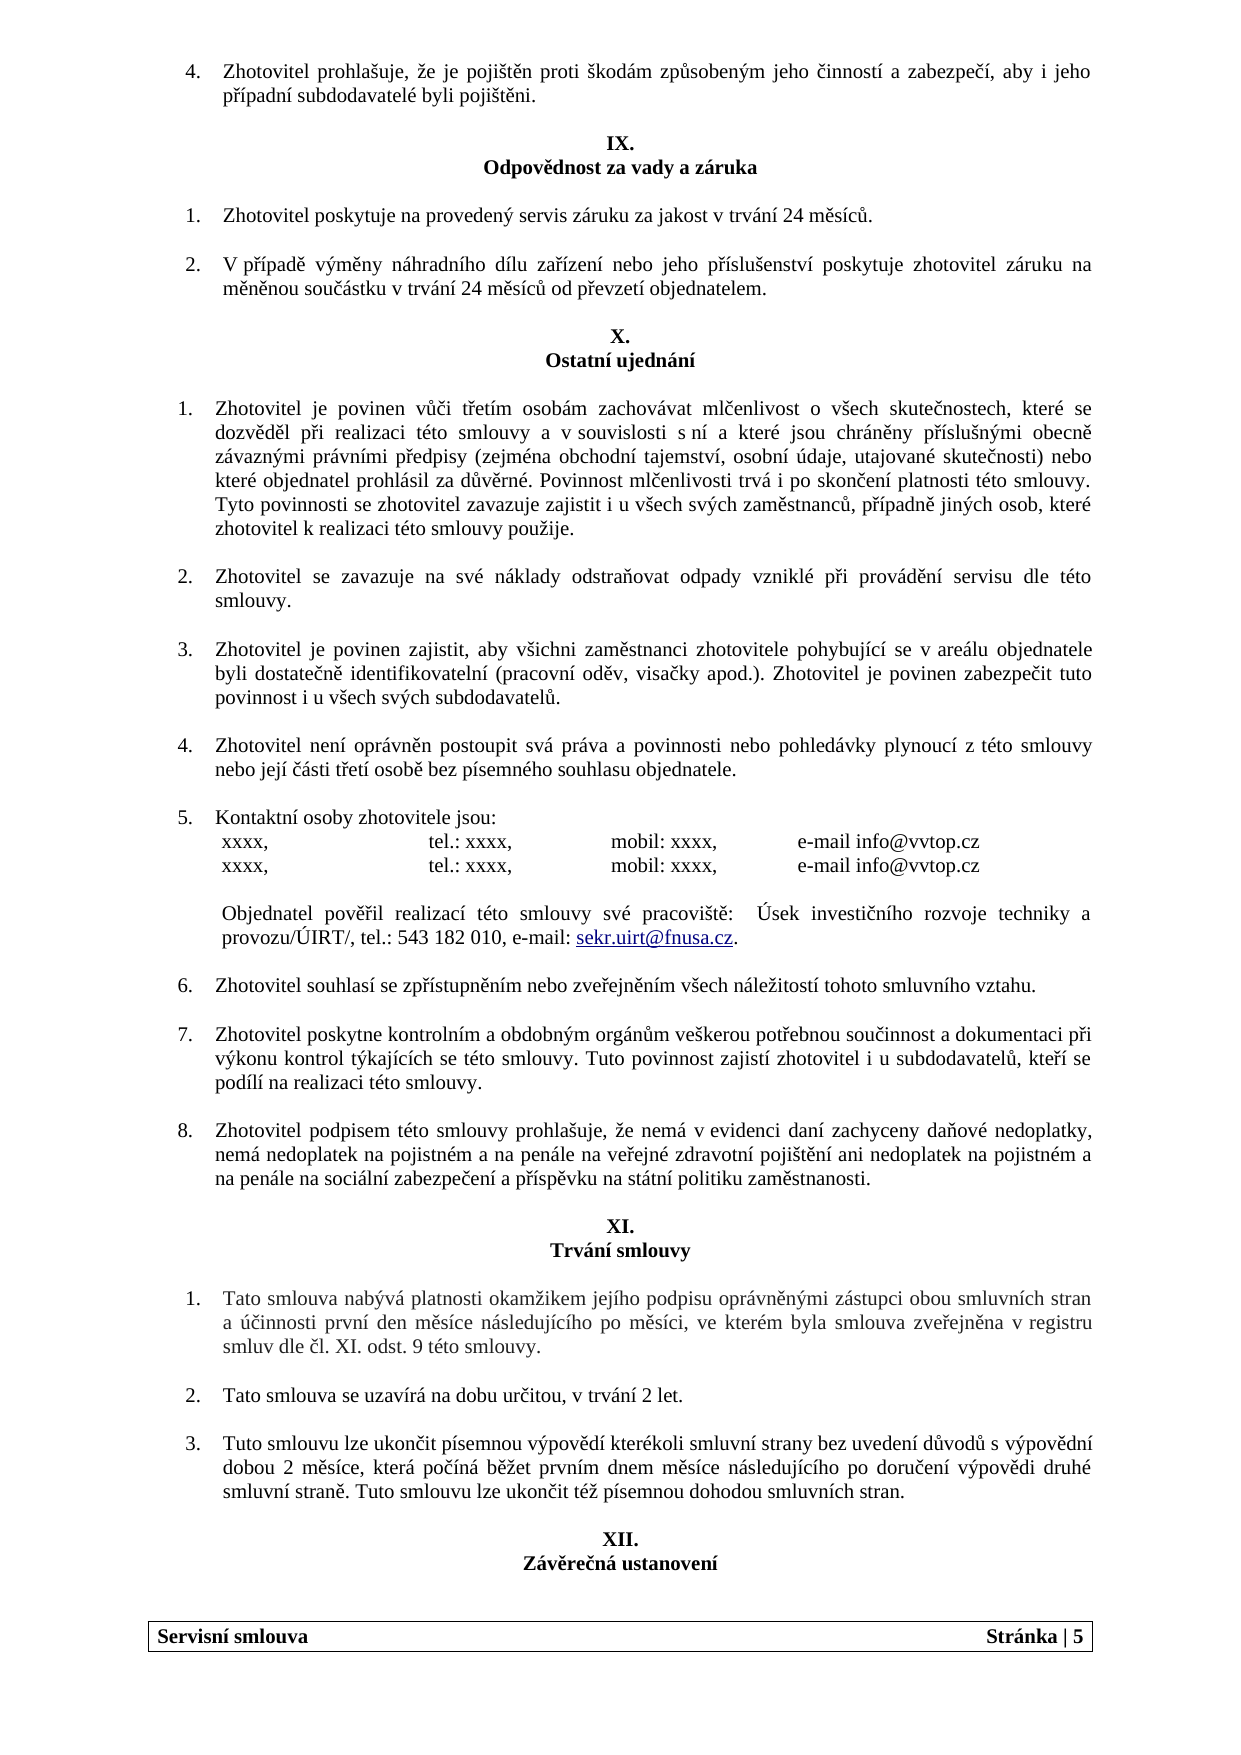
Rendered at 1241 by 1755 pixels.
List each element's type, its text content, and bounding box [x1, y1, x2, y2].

list Zhotovitel poskytne kontrolním a obdobným orgánům veškerou potřebnou součinnost a dokumentaci při výkonu kontrol týkajících se této smlouvy. Tuto povinnost zajistí zhotovitel i u subdodavatelů, kteří se podílí na realizaci této smlouvy. [177, 1022, 1093, 1094]
list V případě výměny náhradního dílu zařízení nebo jeho příslušenství poskytuje zhotovitel záruku na měněnou součástku v trvání 24 měsíců od převzetí objednatelem. [185, 252, 1093, 300]
text XII. [148, 1527, 1093, 1551]
text X. [148, 324, 1093, 348]
list Zhotovitel prohlašuje, že je pojištěn proti škodám způsobeným jeho činností a zabezpečí, aby i jeho případní subdodavatelé byli pojištěni. [185, 59, 1093, 107]
list Zhotovitel je povinen vůči třetím osobám zachovávat mlčenlivost o všech skutečnostech, které se dozvěděl při realizaci této smlouvy a v souvislosti s ní a které jsou chráněny příslušnými obecně závaznými právními předpisy (zejména obchodní tajemství, osobní údaje, utajované skutečnosti) nebo které objednatel prohlásil za důvěrné. Povinnost mlčenlivosti trvá i po skončení platnosti této smlouvy. Tyto povinnosti se zhotovitel zavazuje zajistit i u všech svých zaměstnanců, případně jiných osob, které zhotovitel k realizaci této smlouvy použije. [177, 396, 1093, 540]
list Zhotovitel podpisem této smlouvy prohlašuje, že nemá v evidenci daní zachyceny daňové nedoplatky, nemá nedoplatek na pojistném a na penále na veřejné zdravotní pojištění ani nedoplatek na pojistném a na penále na sociální zabezpečení a příspěvku na státní politiku zaměstnanosti. [177, 1118, 1093, 1190]
list Zhotovitel souhlasí se zpřístupněním nebo zveřejněním všech náležitostí tohoto smluvního vztahu. [177, 973, 1093, 997]
text IX. [148, 131, 1093, 155]
text xxxx, tel.: xxxx, mobil: xxxx, e-mail info@vvtop.cz [221, 853, 1093, 877]
list Tuto smlouvu lze ukončit písemnou výpovědí kterékoli smluvní strany bez uvedení důvodů s výpovědní dobou 2 měsíce, která počíná běžet prvním dnem měsíce následujícího po doručení výpovědi druhé smluvní straně. Tuto smlouvu lze ukončit též písemnou dohodou smluvních stran. [185, 1431, 1093, 1503]
text Trvání smlouvy [148, 1238, 1093, 1262]
text Ostatní ujednání [148, 348, 1093, 372]
text Odpovědnost za vady a záruka [148, 155, 1093, 179]
text xxxx, tel.: xxxx, mobil: xxxx, e-mail info@vvtop.cz [221, 829, 1093, 853]
list Tato smlouva se uzavírá na dobu určitou, v trvání 2 let. [185, 1382, 1093, 1407]
list Zhotovitel je povinen zajistit, aby všichni zaměstnanci zhotovitele pohybující se v areálu objednatele byli dostatečně identifikovatelní (pracovní oděv, visačky apod.). Zhotovitel je povinen zabezpečit tuto povinnost i u všech svých subdodavatelů. [177, 637, 1093, 709]
list Tato smlouva nabývá platnosti okamžikem jejího podpisu oprávněnými zástupci obou smluvních stran a účinnosti první den měsíce následujícího po měsíci, ve kterém byla smlouva zveřejněna v registru smluv dle čl. XI. odst. 9 této smlouvy. [185, 1286, 1093, 1358]
text XI. [148, 1214, 1093, 1238]
text Objednatel pověřil realizací této smlouvy své pracoviště: Úsek investičního rozvoje techniky a provozu/ÚIRT/, tel.: 543 182 010, e-mail: sekr.uirt@fnusa.cz. [222, 901, 1093, 949]
text Závěrečná ustanovení [148, 1551, 1093, 1575]
list Zhotovitel poskytuje na provedený servis záruku za jakost v trvání 24 měsíců. [185, 203, 1093, 227]
list Zhotovitel není oprávněn postoupit svá práva a povinnosti nebo pohledávky plynoucí z této smlouvy nebo její části třetí osobě bez písemného souhlasu objednatele. [177, 733, 1093, 781]
list Zhotovitel se zavazuje na své náklady odstraňovat odpady vzniklé při provádění servisu dle této smlouvy. [177, 564, 1093, 612]
list Kontaktní osoby zhotovitele jsou: [177, 805, 1093, 829]
